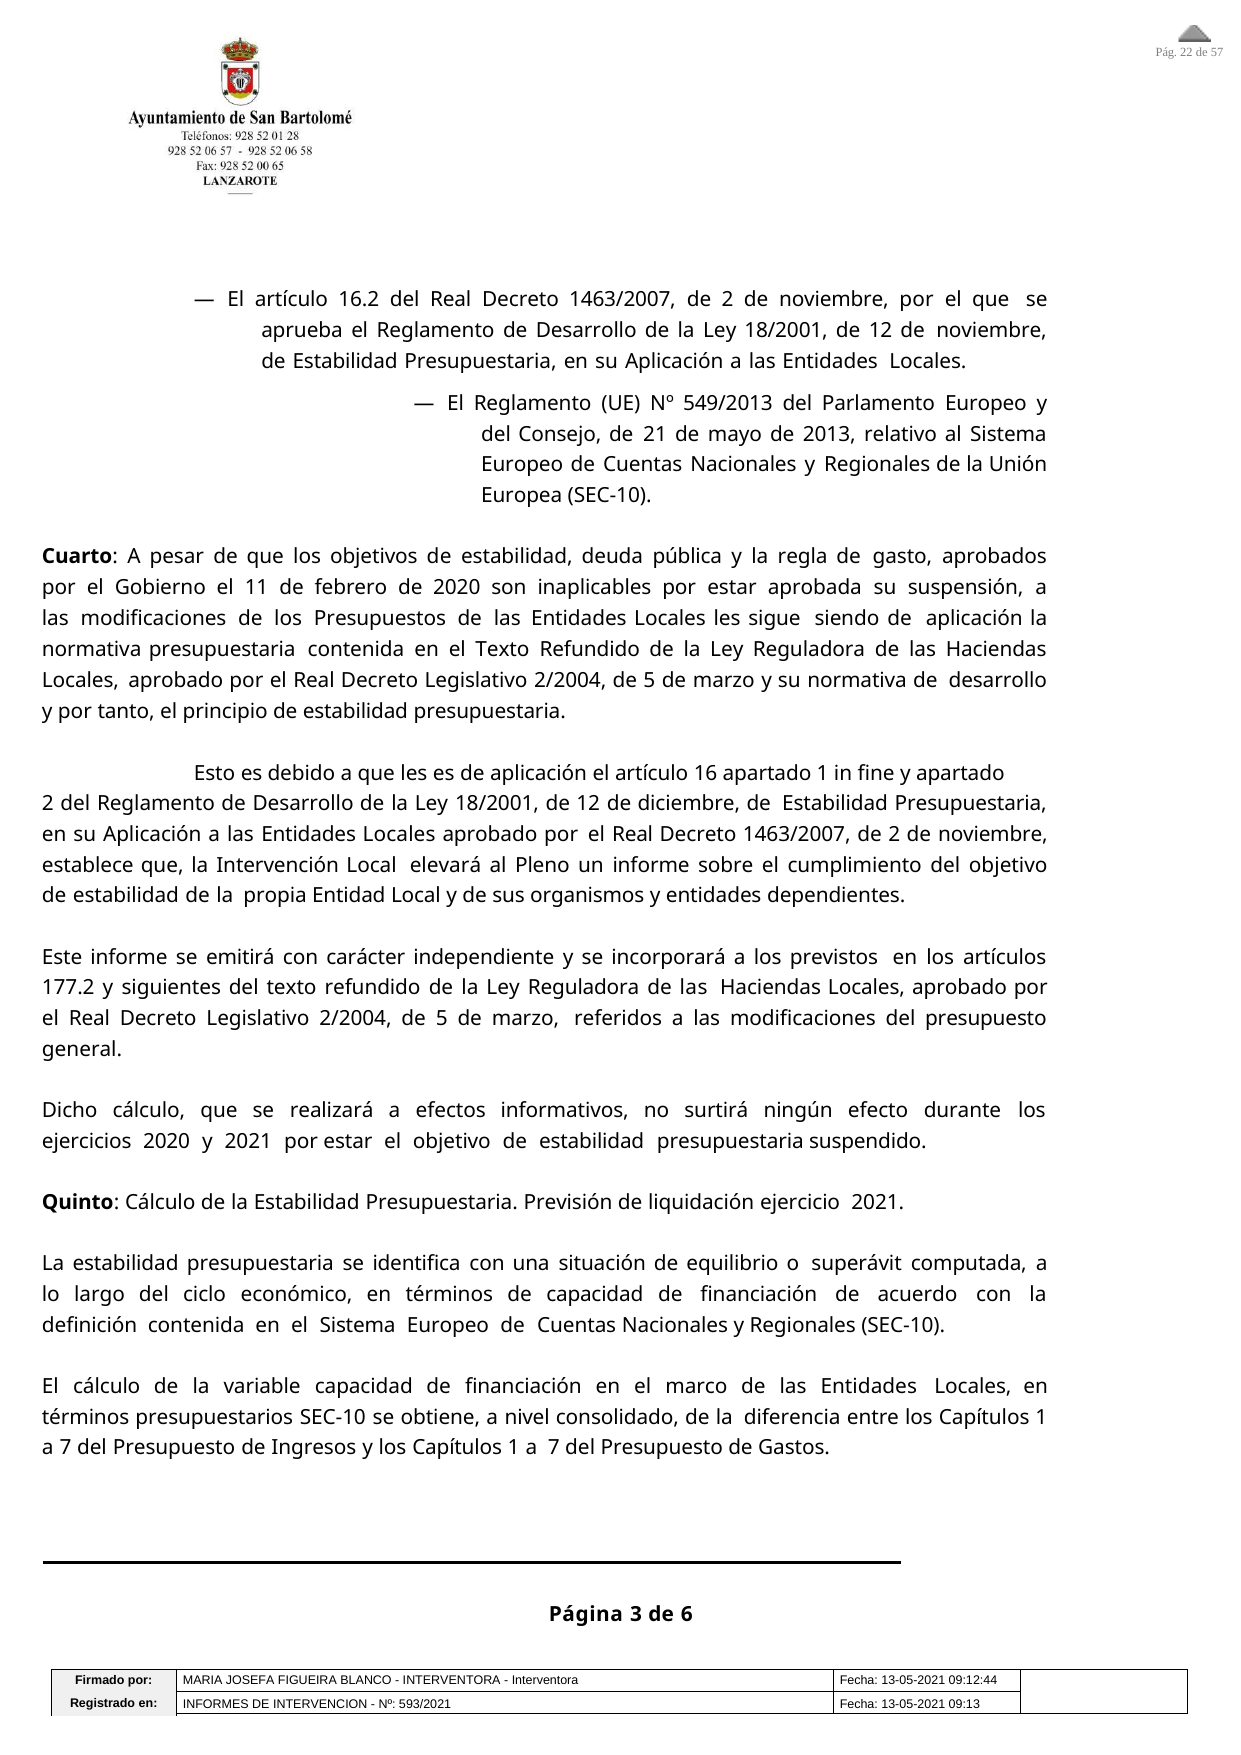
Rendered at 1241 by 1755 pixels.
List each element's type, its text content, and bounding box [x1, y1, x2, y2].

text Esto es debido a que les es de aplicación el artículo 16 apartado 1 in fine y apartado [194, 758, 1236, 786]
list El Reglamento (UE) Nº 549/2013 del Parlamento Europeo y del Consejo, de 21 de mayo de 2013, relativo al Sistema Europeo de Cuentas Nacionales y Regionales de la Unión Europea (SEC-10). [413, 388, 1047, 508]
text La estabilidad presupuestaria se identifica con una situación de equilibrio o superávit computada, a lo largo del ciclo económico, en términos de capacidad de financiación de acuerdo con la definición contenida en el Sistema Europeo de Cuentas Nacionales y Regionales (SEC-10). [42, 1248, 1047, 1338]
list El artículo 16.2 del Real Decreto 1463/2007, de 2 de noviembre, por el que se aprueba el Reglamento de Desarrollo de la Ley 18/2001, de 12 de noviembre, de Estabilidad Presupuestaria, en su Aplicación a las Entidades Locales. [194, 284, 1048, 374]
table_header MARIA JOSEFA FIGUEIRA BLANCO - INTERVENTORA - Interventora [177, 1670, 833, 1691]
table_cell Fecha: 13-05-2021 09:13 [834, 1692, 1020, 1713]
text Dicho cálculo, que se realizará a efectos informativos, no surtirá ningún efecto durante los ejercicios 2020 y 2021 por estar el objetivo de estabilidad presupuestaria suspendido. [42, 1095, 1047, 1154]
text Este informe se emitirá con carácter independiente y se incorporará a los previstos en los artículos 177.2 y siguientes del texto refundido de la Ley Reguladora de las Haciendas Locales, aprobado por el Real Decreto Legislativo 2/2004, de 5 de marzo, referidos a las modificaciones del presupuesto general. [42, 942, 1047, 1062]
table_header [1021, 1670, 1187, 1713]
text El cálculo de la variable capacidad de financiación en el marco de las Entidades Locales, en términos presupuestarios SEC-10 se obtiene, a nivel consolidado, de la diferencia entre los Capítulos 1 a 7 del Presupuesto de Ingresos y los Capítulos 1 a 7 del Presupuesto de Gastos. [42, 1371, 1048, 1461]
text Cuarto: A pesar de que los objetivos de estabilidad, deuda pública y la regla de gasto, aprobados por el Gobierno el 11 de febrero de 2020 son inaplicables por estar aprobada su suspensión, a las modificaciones de los Presupuestos de las Entidades Locales les sigue siendo de aplicación la normativa presupuestaria contenida en el Texto Refundido de la Ley Reguladora de las Haciendas Locales, aprobado por el Real Decreto Legislativo 2/2004, de 5 de marzo y su normativa de desarrollo y por tanto, el principio de estabilidad presupuestaria. [42, 541, 1047, 724]
table_header Fecha: 13-05-2021 09:12:44 [834, 1670, 1020, 1691]
table_header Firmado por: [52, 1670, 176, 1691]
text 2 del Reglamento de Desarrollo de la Ley 18/2001, de 12 de diciembre, de Estabilidad Presupuestaria, en su Aplicación a las Entidades Locales aprobado por el Real Decreto 1463/2007, de 2 de noviembre, establece que, la Intervención Local elevará al Pleno un informe sobre el cumplimiento del objetivo de estabilidad de la propia Entidad Local y de sus organismos y entidades dependientes. [42, 788, 1047, 909]
text Quinto: Cálculo de la Estabilidad Presupuestaria. Previsión de liquidación ejercicio 2021. [42, 1187, 1047, 1216]
text Página 3 de 6 [191, 1599, 1050, 1628]
table_cell Registrado en: [52, 1694, 176, 1713]
table_cell INFORMES DE INTERVENCION - Nº: 593/2021 [177, 1692, 833, 1713]
